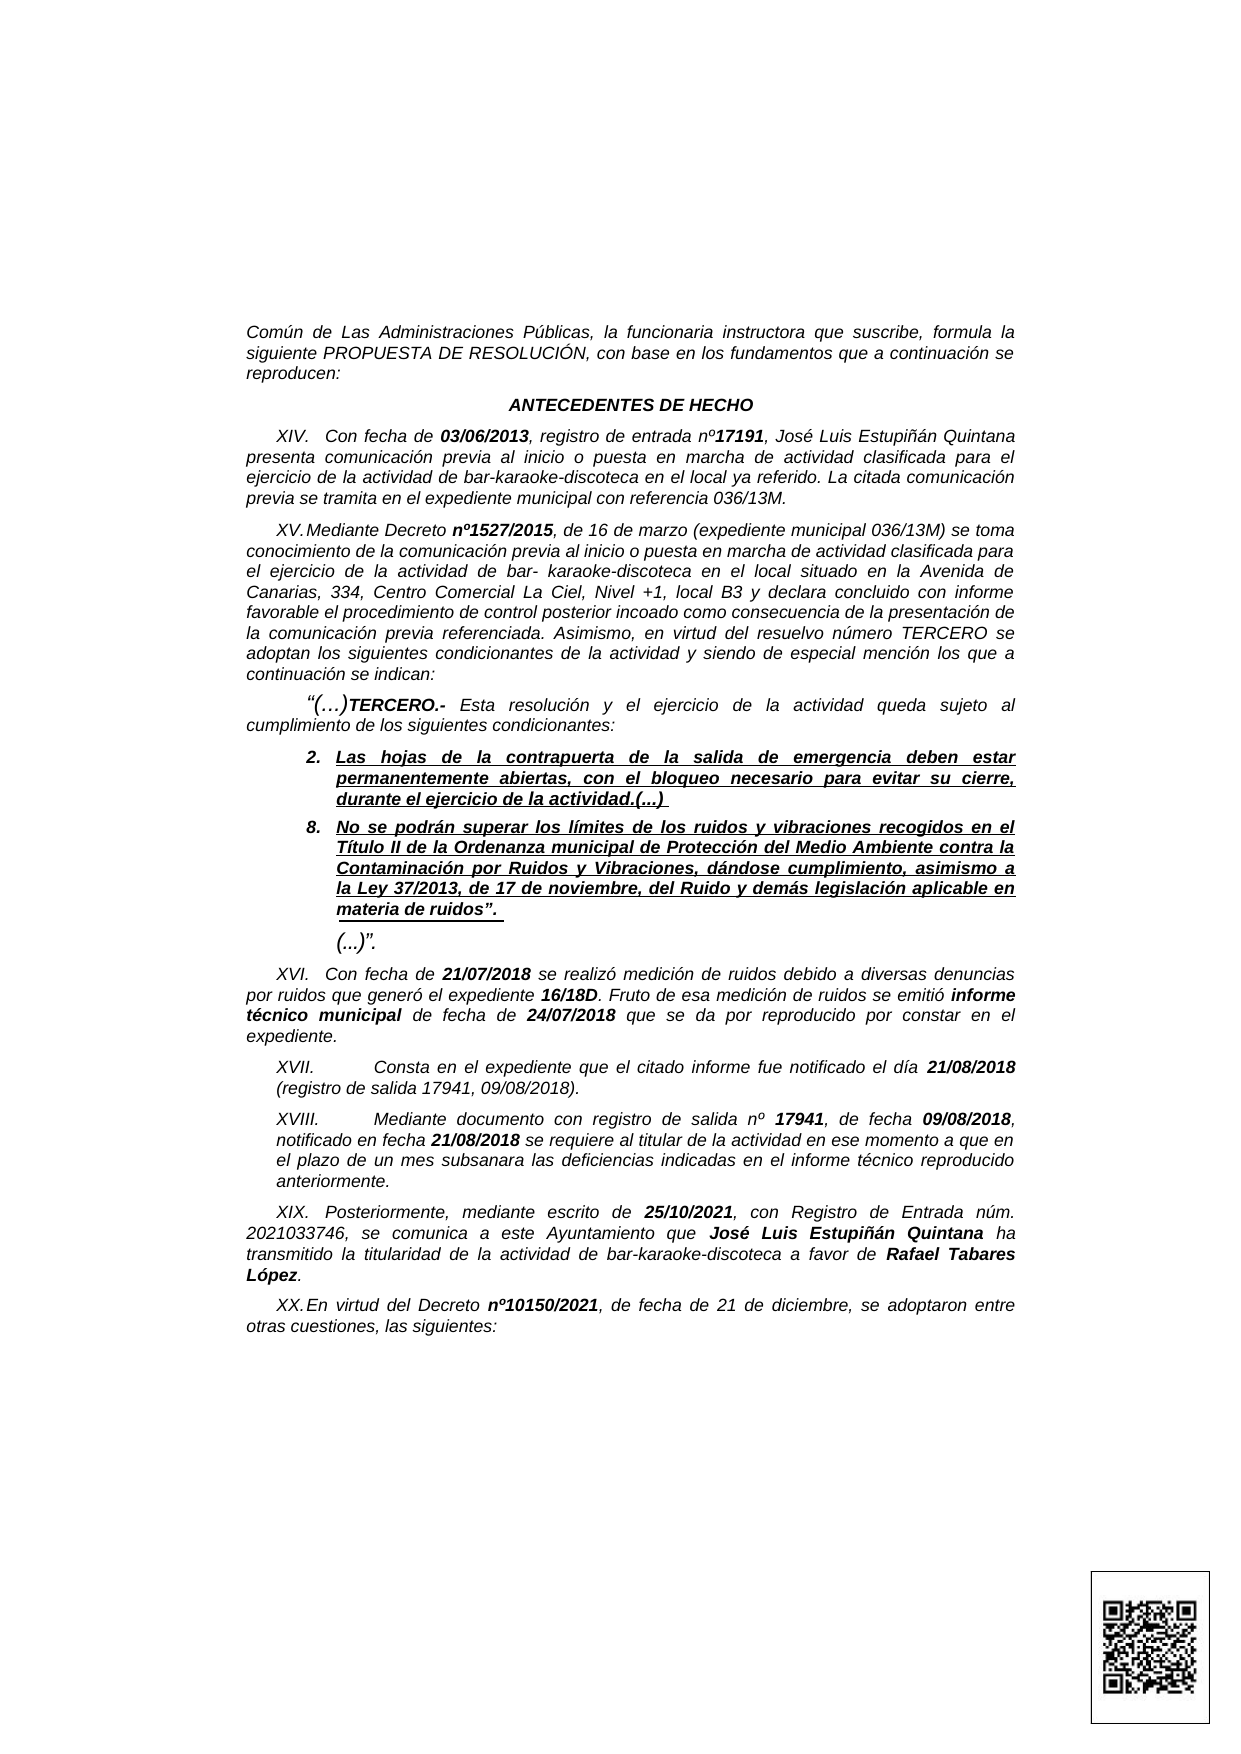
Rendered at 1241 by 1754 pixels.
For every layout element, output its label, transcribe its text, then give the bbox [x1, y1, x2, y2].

picture [1092, 1572, 1209, 1723]
text (...)”. [358, 932, 1158, 954]
list Mediante documento con registro de salida nº 17941, de fecha 09/08/2018, notificado en fecha 21/08/2018 se requiere al titular de la actividad en ese momento a que en el plazo de un mes subsanara las deficiencias indicadas en el informe técnico reproducido anteriormente. [276, 1109, 1016, 1191]
text 2. Las hojas de la contrapuerta de la salida de emergencia deben estar permanentemente abiertas, con el bloqueo necesario para evitar su cierre, durante el ejercicio de la actividad.(...) [306, 747, 1016, 809]
text Común de Las Administraciones Públicas, la funcionaria instructora que suscribe, formula la siguiente PROPUESTA DE RESOLUCIÓN, con base en los fundamentos que a continuación se reproducen: [246, 322, 1016, 384]
text “(...)TERCERO.- Esta resolución y el ejercicio de la actividad queda sujeto al cumplimiento de los siguientes condicionantes: [246, 694, 1016, 736]
list En virtud del Decreto nº10150/2021, de fecha de 21 de diciembre, se adoptaron entre otras cuestiones, las siguientes: [246, 1295, 1016, 1337]
text 8. No se podrán superar los límites de los ruidos y vibraciones recogidos en el Título II de la Ordenanza municipal de Protección del Medio Ambiente contra la Contaminación por Ruidos y Vibraciones, dándose cumplimiento, asimismo a la Ley 37/2013, de 17 de noviembre, del Ruido y demás legislación aplicable en materia de ruidos”. [306, 817, 1016, 919]
list Posteriormente, mediante escrito de 25/10/2021, con Registro de Entrada núm. 2021033746, se comunica a este Ayuntamiento que José Luis Estupiñán Quintana ha transmitido la titularidad de la actividad de bar-karaoke-discoteca a favor de Rafael Tabares López. [246, 1202, 1016, 1285]
list Mediante Decreto nº1527/2015, de 16 de marzo (expediente municipal 036/13M) se toma conocimiento de la comunicación previa al inicio o puesta en marcha de actividad clasificada para el ejercicio de la actividad de bar- karaoke-discoteca en el local situado en la Avenida de Canarias, 334, Centro Comercial La Ciel, Nivel +1, local B3 y declara concluido con informe favorable el procedimiento de control posterior incoado como consecuencia de la presentación de la comunicación previa referenciada. Asimismo, en virtud del resuelvo número TERCERO se adoptan los siguientes condicionantes de la actividad y siendo de especial mención los que a continuación se indican: [246, 520, 1016, 684]
list Con fecha de 21/07/2018 se realizó medición de ruidos debido a diversas denuncias por ruidos que generó el expediente 16/18D. Fruto de esa medición de ruidos se emitió informe técnico municipal de fecha de 24/07/2018 que se da por reproducido por constar en el expediente. [246, 964, 1016, 1046]
text (...)”. [336, 932, 343, 954]
text ANTECEDENTES DE HECHO [104, 395, 1158, 416]
list Con fecha de 03/06/2013, registro de entrada nº17191, José Luis Estupiñán Quintana presenta comunicación previa al inicio o puesta en marcha de actividad clasificada para el ejercicio de la actividad de bar-karaoke-discoteca en el local ya referido. La citada comunicación previa se tramita en el expediente municipal con referencia 036/13M. [246, 426, 1016, 508]
text (...)”. [339, 932, 362, 954]
list Consta en el expediente que el citado informe fue notificado el día 21/08/2018 (registro de salida 17941, 09/08/2018). [276, 1057, 1016, 1098]
